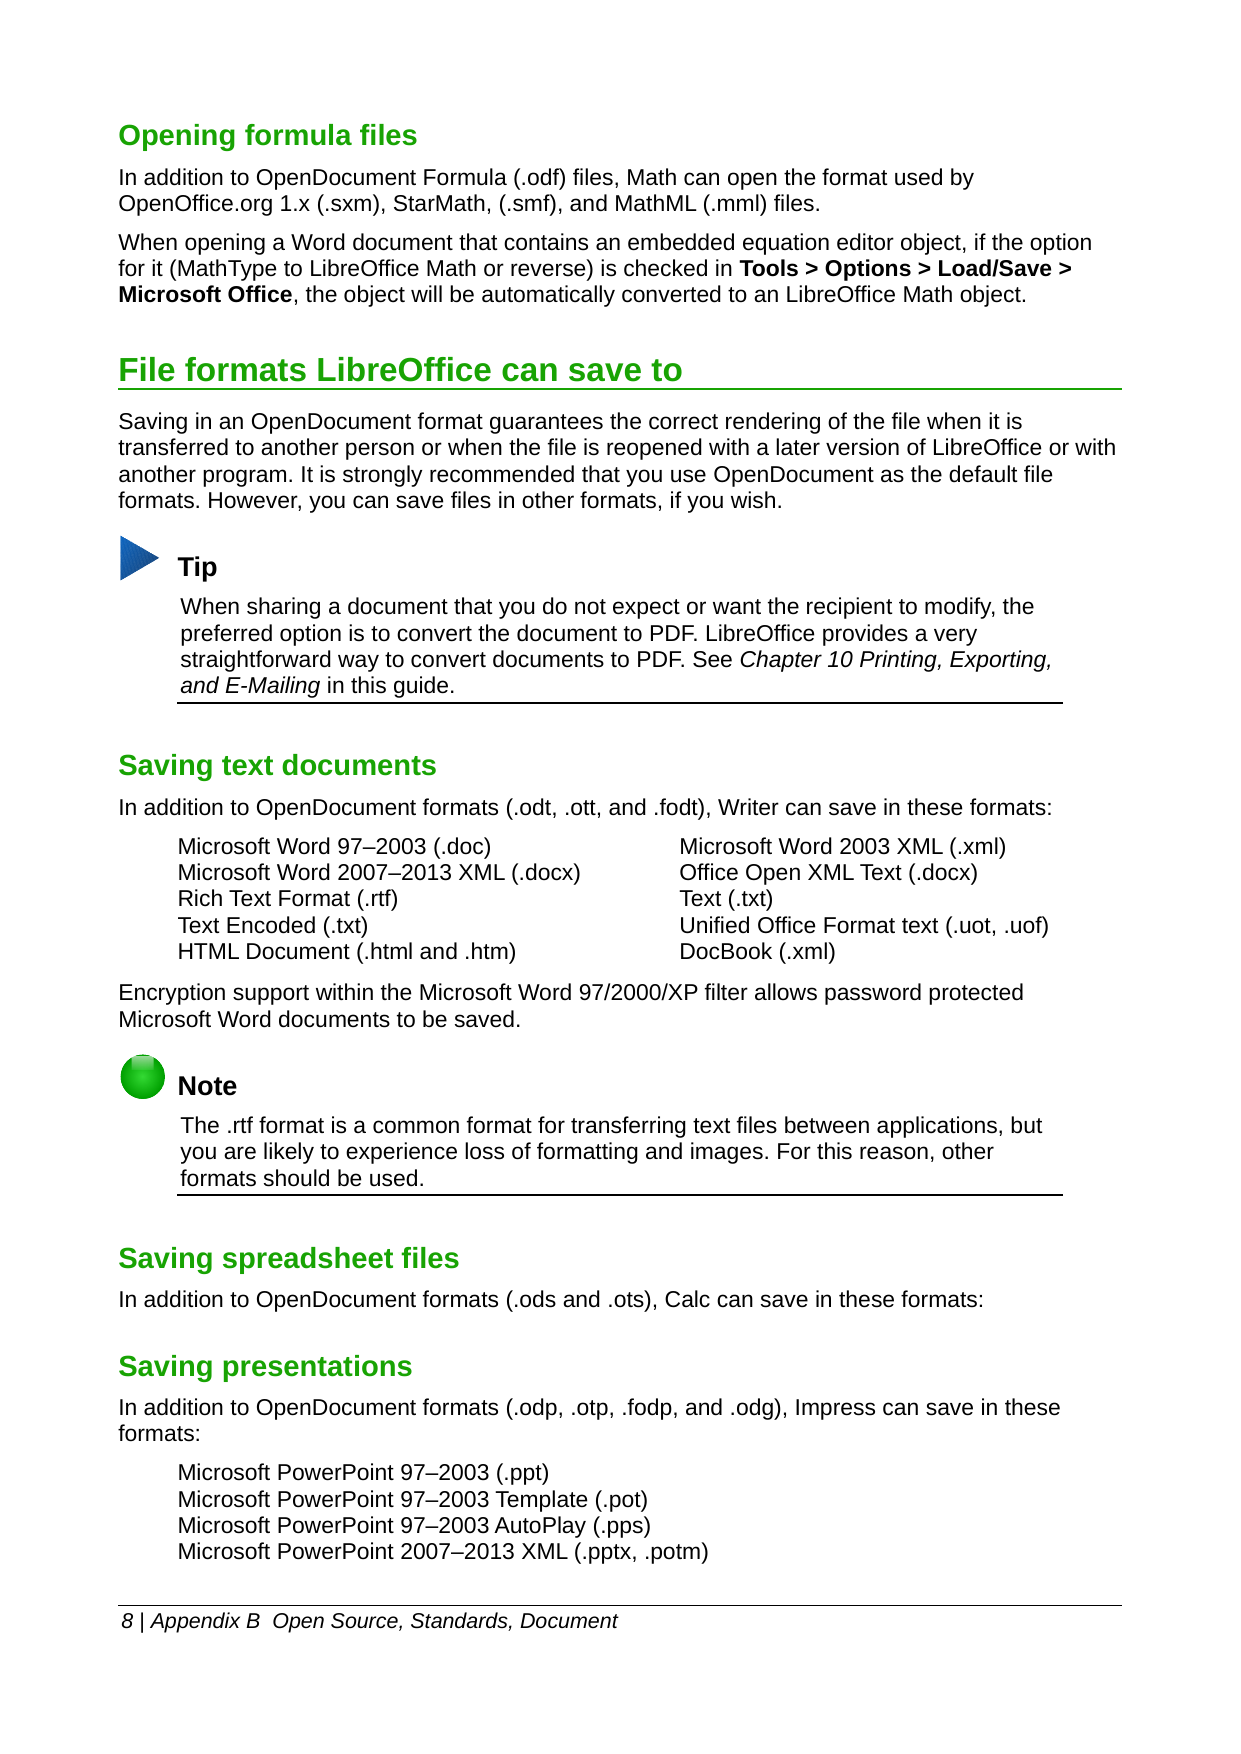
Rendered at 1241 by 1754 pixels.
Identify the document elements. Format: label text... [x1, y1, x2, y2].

list In addition to OpenDocument formats (.ods and .ots), Calc can save in these formats: [118, 1286, 1122, 1312]
subtitle Note [118, 1052, 1122, 1101]
table_cell Rich Text Format (.rtf) [118, 885, 620, 912]
subtitle Saving spreadsheet files [118, 1241, 1122, 1274]
table_cell HTML Document (.html and .htm) [118, 938, 620, 964]
table_header Microsoft Word 2003 XML (.xml) [620, 833, 1122, 859]
table_cell Unified Office Format text (.uot, .uof) [620, 912, 1122, 938]
table_cell Text (.txt) [620, 885, 1122, 912]
table_cell DocBook (.xml) [620, 938, 1122, 964]
table_cell Microsoft Word 2007–2013 XML (.docx) [118, 859, 620, 885]
text Microsoft PowerPoint 97–2003 (.ppt) Microsoft PowerPoint 97–2003 Template (.pot) Microsoft PowerPoint 97–2003 AutoPlay (.pps) Microsoft PowerPoint 2007–2013 XML (.pptx, .potm) [177, 1459, 1122, 1564]
subtitle Opening formula files [118, 118, 1122, 152]
list In addition to OpenDocument formats (.odp, .otp, .fodp, and .odg), Impress can save in these formats: [118, 1394, 1122, 1447]
table_cell Office Open XML Text (.docx) [620, 859, 1122, 885]
subtitle File formats LibreOffice can save to [118, 350, 1122, 388]
text Encryption support within the Microsoft Word 97/2000/XP filter allows password protected Microsoft Word documents to be saved. [118, 979, 1122, 1032]
text Saving in an OpenDocument format guarantees the correct rendering of the file when it is transferred to another person or when the file is reopened with a later version of LibreOffice or with another program. It is strongly recommended that you use OpenDocument as the default file formats. However, you can save files in other formats, if you wish. [118, 408, 1122, 513]
subtitle Saving presentations [118, 1349, 1122, 1382]
text The .rtf format is a common format for transferring text files between applications, but you are likely to experience loss of formatting and images. For this reason, other formats should be used. [177, 1109, 1063, 1194]
list In addition to OpenDocument formats (.odt, .ott, and .fodt), Writer can save in these formats: [118, 794, 1122, 820]
table_cell Text Encoded (.txt) [118, 912, 620, 938]
text In addition to OpenDocument Formula (.odf) files, Math can open the format used by OpenOffice.org 1.x (.sxm), StarMath, (.smf), and MathML (.mml) files. [118, 163, 1122, 216]
table_header Microsoft Word 97–2003 (.doc) [118, 833, 620, 859]
text When opening a Word document that contains an embedded equation editor object, if the option for it (MathType to LibreOffice Math or reverse) is checked in Tools > Options > Load/Save > Microsoft Office, the object will be automatically converted to an LibreOffice Math object. [118, 229, 1122, 308]
subtitle Tip [118, 533, 1122, 583]
subtitle Saving text documents [118, 748, 1122, 782]
text When sharing a document that you do not expect or want the recipient to modify, the preferred option is to convert the document to PDF. LibreOffice provides a very straightforward way to convert documents to PDF. See Chapter 10 Printing, Exporting, and E-Mailing in this guide. [177, 590, 1063, 702]
